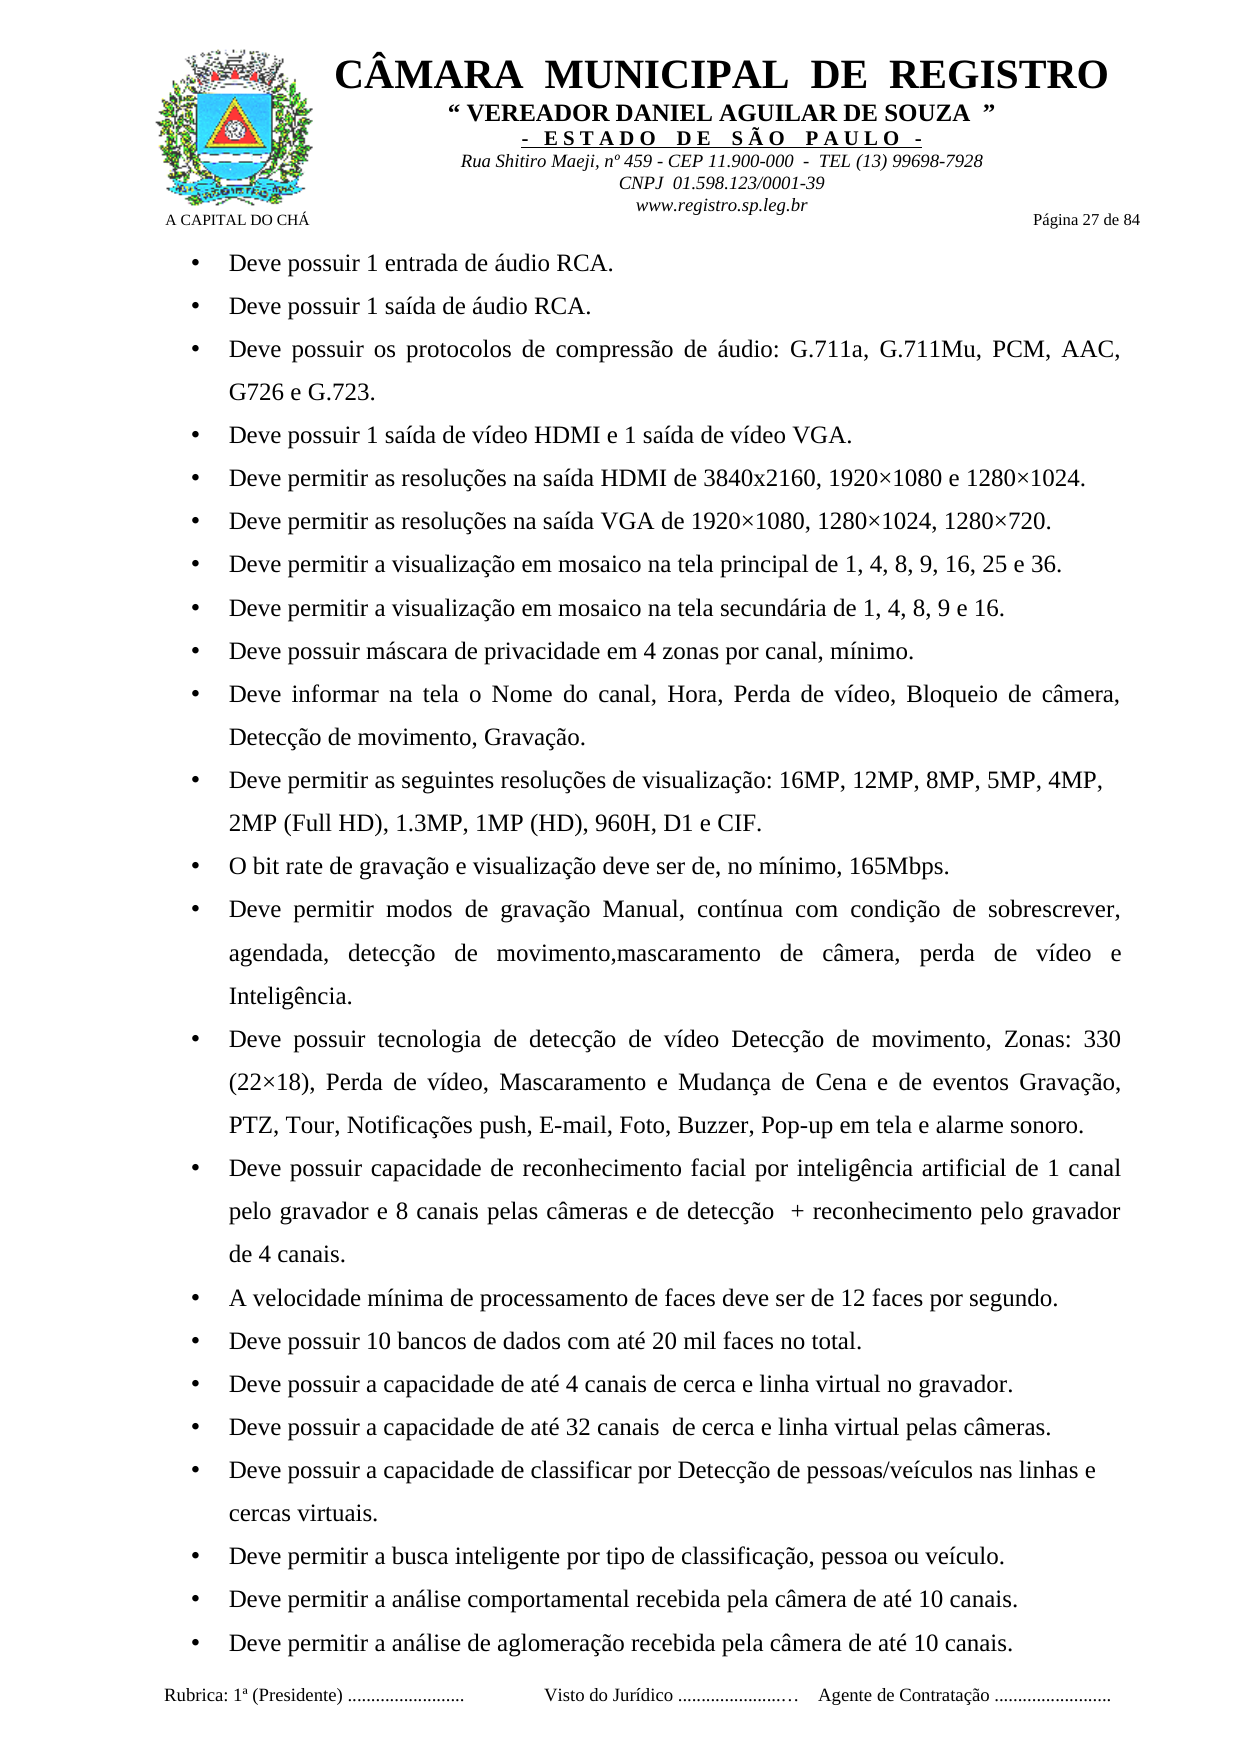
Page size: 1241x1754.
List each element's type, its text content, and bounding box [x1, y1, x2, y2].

list A velocidade mínima de processamento de faces deve ser de 12 faces por segundo. [191, 1283, 1122, 1311]
list Deve possuir 1 saída de vídeo HDMI e 1 saída de vídeo VGA. [191, 420, 1122, 449]
list Deve permitir as resoluções na saída HDMI de 3840x2160, 1920×1080 e 1280×1024. [191, 463, 1122, 492]
list Deve possuir 10 bancos de dados com até 20 mil faces no total. [191, 1326, 1122, 1354]
list Deve permitir a visualização em mosaico na tela secundária de 1, 4, 8, 9 e 16. [191, 593, 1122, 621]
list O bit rate de gravação e visualização deve ser de, no mínimo, 165Mbps. [191, 851, 1122, 880]
list Deve permitir as resoluções na saída VGA de 1920×1080, 1280×1024, 1280×720. [191, 506, 1122, 535]
list Deve possuir a capacidade de até 4 canais de cerca e linha virtual no gravador. [191, 1369, 1122, 1398]
list Deve permitir a análise comportamental recebida pela câmera de até 10 canais. [191, 1584, 1122, 1613]
list Deve permitir a visualização em mosaico na tela principal de 1, 4, 8, 9, 16, 25 e 36. [191, 549, 1122, 578]
list Deve permitir modos de gravação Manual, contínua com condição de sobrescrever, agendada, detecção de movimento,mascaramento de câmera, perda de vídeo e Inteligência. [191, 894, 1122, 1009]
list Deve possuir tecnologia de detecção de vídeo Detecção de movimento, Zonas: 330 (22×18), Perda de vídeo, Mascaramento e Mudança de Cena e de eventos Gravação, PTZ, Tour, Notificações push, E-mail, Foto, Buzzer, Pop-up em tela e alarme sonoro. [191, 1024, 1122, 1139]
list Deve permitir a busca inteligente por tipo de classificação, pessoa ou veículo. [191, 1541, 1122, 1570]
list Deve permitir a análise de aglomeração recebida pela câmera de até 10 canais. [191, 1628, 1122, 1656]
list Deve informar na tela o Nome do canal, Hora, Perda de vídeo, Bloqueio de câmera, Detecção de movimento, Gravação. [191, 679, 1122, 751]
list Deve possuir a capacidade de classificar por Detecção de pessoas/veículos nas linhas e cercas virtuais. [191, 1455, 1122, 1527]
list Deve possuir capacidade de reconhecimento facial por inteligência artificial de 1 canal pelo gravador e 8 canais pelas câmeras e de detecção + reconhecimento pelo gravador de 4 canais. [191, 1153, 1122, 1268]
list Deve permitir as seguintes resoluções de visualização: 16MP, 12MP, 8MP, 5MP, 4MP, 2MP (Full HD), 1.3MP, 1MP (HD), 960H, D1 e CIF. [191, 765, 1122, 837]
list Deve possuir 1 entrada de áudio RCA. [191, 248, 1122, 276]
list Deve possuir a capacidade de até 32 canais de cerca e linha virtual pelas câmeras. [191, 1412, 1122, 1441]
list Deve possuir os protocolos de compressão de áudio: G.711a, G.711Mu, PCM, AAC, G726 e G.723. [191, 334, 1122, 406]
list Deve possuir 1 saída de áudio RCA. [191, 291, 1122, 319]
list Deve possuir máscara de privacidade em 4 zonas por canal, mínimo. [191, 636, 1122, 664]
